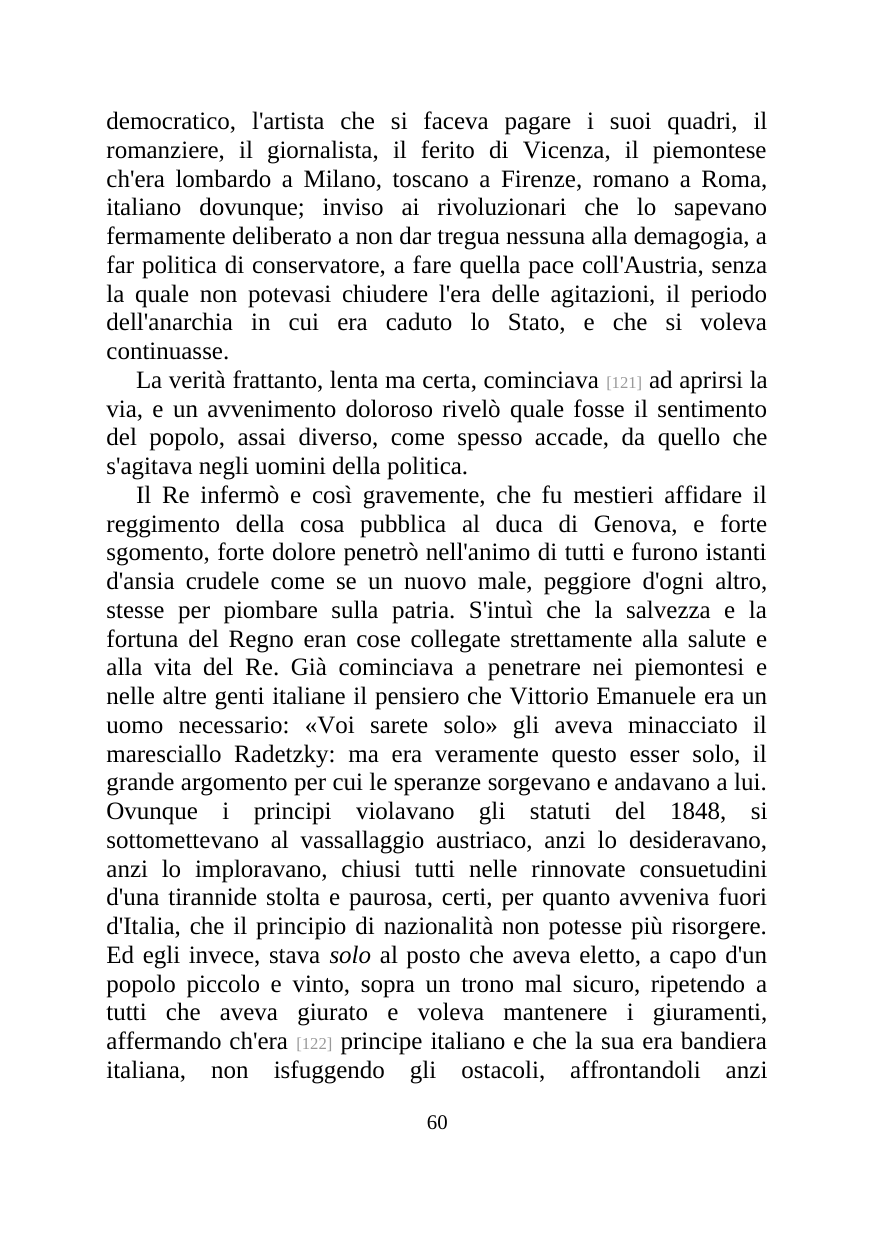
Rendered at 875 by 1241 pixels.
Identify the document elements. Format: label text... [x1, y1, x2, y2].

text La verità frattanto, lenta ma certa, cominciava [121] ad aprirsi la via, e un avvenimento doloroso rivelò quale fosse il sentimento del popolo, assai diverso, come spesso accade, da quello che s'agitava negli uomini della politica. [106, 365, 768, 480]
text democratico, l'artista che si faceva pagare i suoi quadri, il romanziere, il giornalista, il ferito di Vicenza, il piemontese ch'era lombardo a Milano, toscano a Firenze, romano a Roma, italiano dovunque; inviso ai rivoluzionari che lo sapevano fermamente deliberato a non dar tregua nessuna alla demagogia, a far politica di conservatore, a fare quella pace coll'Austria, senza la quale non potevasi chiudere l'era delle agitazioni, il periodo dell'anarchia in cui era caduto lo Stato, e che si voleva continuasse. [106, 106, 768, 365]
text Il Re infermò e così gravemente, che fu mestieri affidare il reggimento della cosa pubblica al duca di Genova, e forte sgomento, forte dolore penetrò nell'animo di tutti e furono istanti d'ansia crudele come se un nuovo male, peggiore d'ogni altro, stesse per piombare sulla patria. S'intuì che la salvezza e la fortuna del Regno eran cose collegate strettamente alla salute e alla vita del Re. Già cominciava a penetrare nei piemontesi e nelle altre genti italiane il pensiero che Vittorio Emanuele era un uomo necessario: «Voi sarete solo» gli aveva minacciato il maresciallo Radetzky: ma era veramente questo esser solo, il grande argomento per cui le speranze sorgevano e andavano a lui. Ovunque i principi violavano gli statuti del 1848, si sottomettevano al vassallaggio austriaco, anzi lo desideravano, anzi lo imploravano, chiusi tutti nelle rinnovate consuetudini d'una tirannide stolta e paurosa, certi, per quanto avveniva fuori d'Italia, che il principio di nazionalità non potesse più risorgere. Ed egli invece, stava solo al posto che aveva eletto, a capo d'un popolo piccolo e vinto, sopra un trono mal sicuro, ripetendo a tutti che aveva giurato e voleva mantenere i giuramenti, affermando ch'era [122] principe italiano e che la sua era bandiera italiana, non isfuggendo gli ostacoli, affrontandoli anzi [106, 480, 768, 1084]
